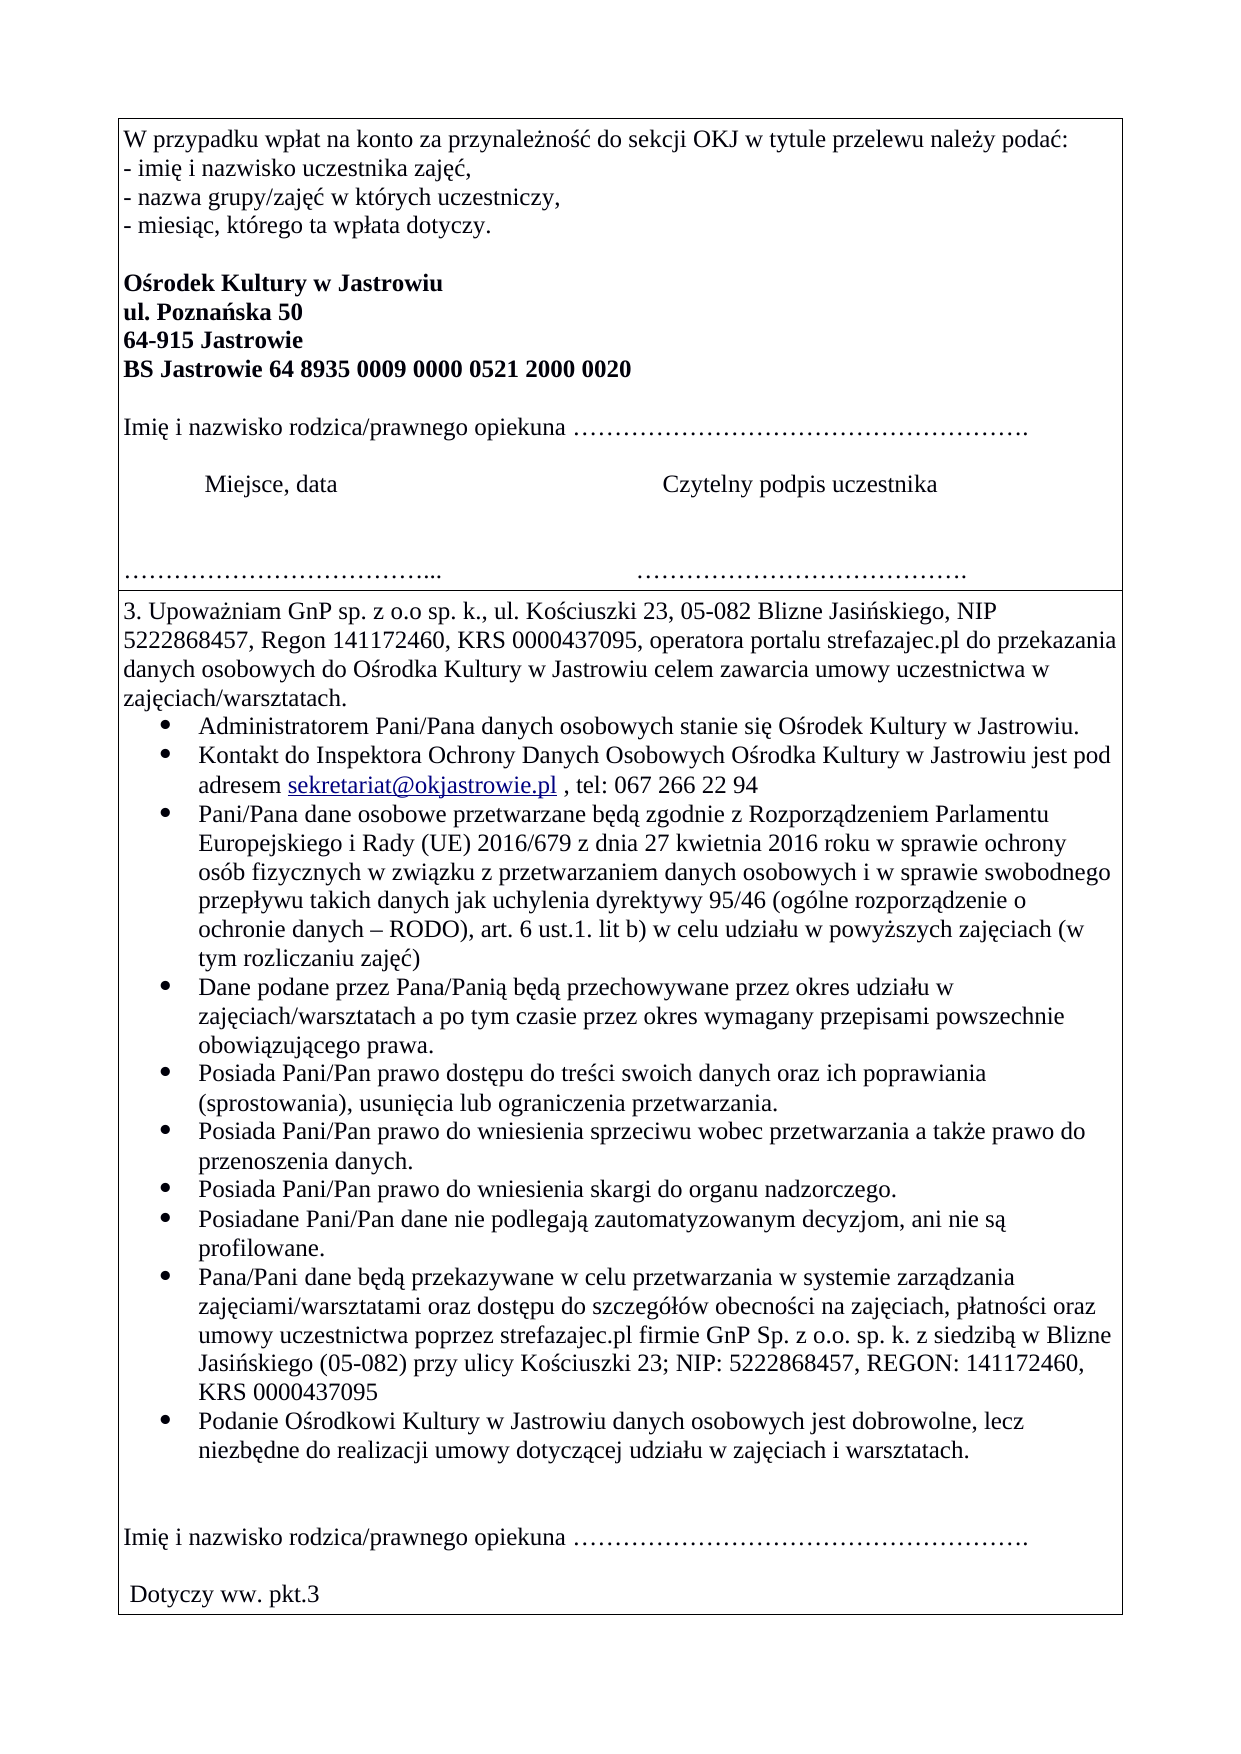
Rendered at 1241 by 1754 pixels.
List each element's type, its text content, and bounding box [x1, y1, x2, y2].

table_cell 3. Upoważniam GnP sp. z o.o sp. k., ul. Kościuszki 23, 05-082 Blizne Jasińskiego, NIP 5222868457, Regon 141172460, KRS 0000437095, operatora portalu strefazajec.pl do przekazania danych osobowych do Ośrodka Kultury w Jastrowiu celem zawarcia umowy uczestnictwa w zajęciach/warsztatach. Administratorem Pani/Pana danych osobowych stanie się Ośrodek Kultury w Jastrowiu. Kontakt do Inspektora Ochrony Danych Osobowych Ośrodka Kultury w Jastrowiu jest pod adresem sekretariat@okjastrowie.pl , tel: 067 266 22 94 Pani/Pana dane osobowe przetwarzane będą zgodnie z Rozporządzeniem Parlamentu Europejskiego i Rady (UE) 2016/679 z dnia 27 kwietnia 2016 roku w sprawie ochrony osób fizycznych w związku z przetwarzaniem danych osobowych i w sprawie swobodnego przepływu takich danych jak uchylenia dyrektywy 95/46 (ogólne rozporządzenie o ochronie danych – RODO), art. 6 ust.1. lit b) w celu udziału w powyższych zajęciach (w tym rozliczaniu zajęć) Dane podane przez Pana/Panią będą przechowywane przez okres udziału w zajęciach/warsztatach a po tym czasie przez okres wymagany przepisami powszechnie obowiązującego prawa. Posiada Pani/Pan prawo dostępu do treści swoich danych oraz ich poprawiania (sprostowania), usunięcia lub ograniczenia przetwarzania. Posiada Pani/Pan prawo do wniesienia sprzeciwu wobec przetwarzania a także prawo do przenoszenia danych. Posiada Pani/Pan prawo do wniesienia skargi do organu nadzorczego. Posiadane Pani/Pan dane nie podlegają zautomatyzowanym decyzjom, ani nie są profilowane. Pana/Pani dane będą przekazywane w celu przetwarzania w systemie zarządzania zajęciami/warsztatami oraz dostępu do szczegółów obecności na zajęciach, płatności oraz umowy uczestnictwa poprzez strefazajec.pl firmie GnP Sp. z o.o. sp. k. z siedzibą w Blizne Jasińskiego (05-082) przy ulicy Kościuszki 23; NIP: 5222868457, REGON: 141172460, KRS 0000437095 Podanie Ośrodkowi Kultury w Jastrowiu danych osobowych jest dobrowolne, lecz niezbędne do realizacji umowy dotyczącej udziału w zajęciach i warsztatach. Imię i nazwisko rodzica/prawnego opiekuna ………………………………………………. Dotyczy ww. pkt.3 [119, 591, 1122, 1613]
table_cell W przypadku wpłat na konto za przynależność do sekcji OKJ w tytule przelewu należy podać: - imię i nazwisko uczestnika zajęć, - nazwa grupy/zajęć w których uczestniczy, - miesiąc, którego ta wpłata dotyczy. Ośrodek Kultury w Jastrowiu ul. Poznańska 50 64-915 Jastrowie BS Jastrowie 64 8935 0009 0000 0521 2000 0020 Imię i nazwisko rodzica/prawnego opiekuna ………………………………………………. Miejsce, data Czytelny podpis uczestnika ………………………………... …………………………………. [119, 119, 1122, 590]
